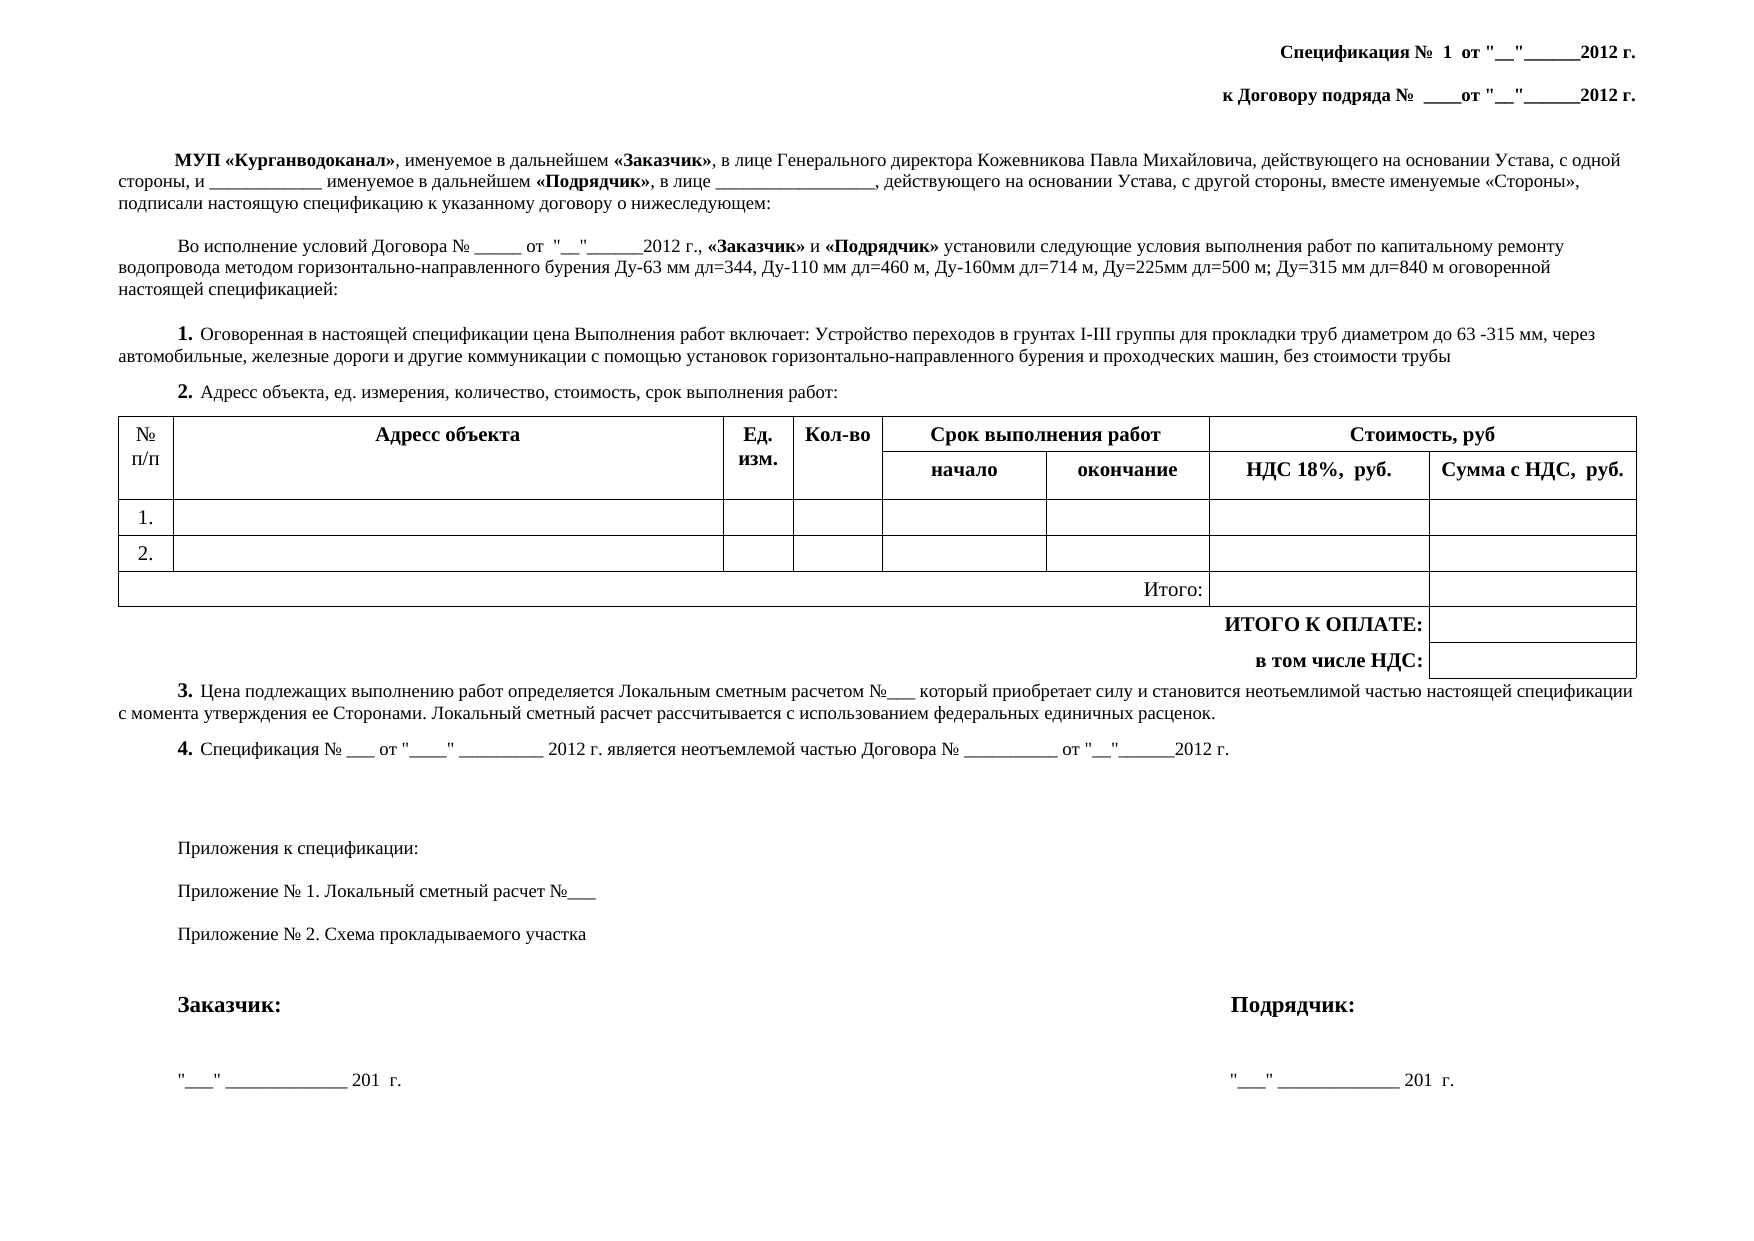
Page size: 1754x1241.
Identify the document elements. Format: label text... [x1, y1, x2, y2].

text МУП «Курганводоканал», именуемое в дальнейшем «Заказчик», в лице Генерального директора Кожевникова Павла Михайловича, действующего на основании Устава, с одной стороны, и ____________ именуемое в дальнейшем «Подрядчик», в лице _________________, действующего на основании Устава, с другой стороны, вместе именуемые «Стороны», подписали настоящую спецификацию к указанному договору о нижеследующем: [118, 148, 1636, 213]
table_cell ИТОГО К ОПЛАТЕ: [1046, 607, 1429, 642]
table_cell [1210, 572, 1429, 606]
text 2. Адресс объекта, ед. измерения, количество, стоимость, срок выполнения работ: [118, 379, 1636, 403]
table_cell [724, 536, 793, 571]
table_header Срок выполнения работ [883, 417, 1209, 451]
table_cell [1430, 607, 1636, 642]
table_cell [1430, 500, 1636, 535]
table_cell Итого: [119, 572, 1209, 606]
text Спецификация № 1 от "__"______2012 г. [118, 41, 1636, 62]
table_header № п/п [119, 417, 173, 499]
text Заказчик: Подрядчик: [118, 991, 1636, 1017]
table_cell [723, 642, 793, 677]
table_cell [723, 607, 793, 642]
table_cell [173, 642, 723, 677]
table_cell [794, 536, 882, 571]
text Во исполнение условий Договора № _____ от "__"______2012 г., «Заказчик» и «Подрядчик» установили следующие условия выполнения работ по капитальному ремонту водопровода методом горизонтально-направленного бурения Ду-63 мм дл=344, Ду-110 мм дл=460 м, Ду-160мм дл=714 м, Ду=225мм дл=500 м; Ду=315 мм дл=840 м оговоренной настоящей спецификацией: [118, 235, 1636, 299]
text 3. Цена подлежащих выполнению работ определяется Локальным сметным расчетом №___ который приобретает силу и становится неотьемлимой частью настоящей спецификации с момента утверждения ее Сторонами. Локальный сметный расчет рассчитывается с использованием федеральных единичных расценок. [118, 678, 1636, 723]
table_cell [724, 500, 793, 535]
table_cell [1210, 500, 1429, 535]
table_cell [793, 642, 882, 677]
table_header Стоимость, руб [1210, 417, 1636, 451]
table_cell в том числе НДС: [1046, 642, 1429, 677]
text 1. Оговоренная в настоящей спецификации цена Выполнения работ включает: Устройство переходов в грунтах I-III группы для прокладки труб диаметром до 63 -315 мм, через автомобильные, железные дороги и другие коммуникации с помощью установок горизонтально-направленного бурения и проходческих машин, без стоимости трубы [118, 321, 1636, 367]
text к Договору подряда № ____от "__"______2012 г. [118, 84, 1636, 105]
table_cell Сумма с НДС, руб. [1430, 452, 1636, 499]
table_cell 1. [119, 500, 173, 535]
table_cell [883, 500, 1046, 535]
table_cell [883, 536, 1046, 571]
table_cell окончание [1047, 452, 1209, 499]
table_cell [174, 536, 723, 571]
table_header Адресс объекта [174, 417, 723, 499]
table_cell [882, 642, 1046, 677]
table_cell [1430, 572, 1636, 606]
text 4. Спецификация № ___ от "____" _________ 2012 г. является неотъемлемой частью Договора № __________ от "__"______2012 г. [118, 736, 1636, 760]
text Приложение № 2. Схема прокладываемого участка [118, 923, 1636, 945]
text Приложение № 1. Локальный сметный расчет №___ [118, 880, 1636, 902]
table_cell [794, 500, 882, 535]
table_cell [118, 607, 173, 642]
table_cell [1210, 536, 1429, 571]
text "___" _____________ 201 г. "___" _____________ 201 г. [118, 1068, 1636, 1090]
table_header Ед. изм. [724, 417, 793, 499]
table_cell НДС 18%, руб. [1210, 452, 1429, 499]
table_cell [793, 607, 882, 642]
table_cell [1047, 500, 1209, 535]
table_header Кол-во [794, 417, 882, 499]
table_cell [118, 642, 173, 677]
table_cell [1430, 536, 1636, 571]
table_cell [173, 607, 723, 642]
table_cell [882, 607, 1046, 642]
table_cell [1430, 643, 1636, 677]
table_cell начало [883, 452, 1046, 499]
table_cell [1047, 536, 1209, 571]
text Приложения к спецификации: [118, 837, 1636, 858]
table_cell 2. [119, 536, 173, 571]
table_cell [174, 500, 723, 535]
